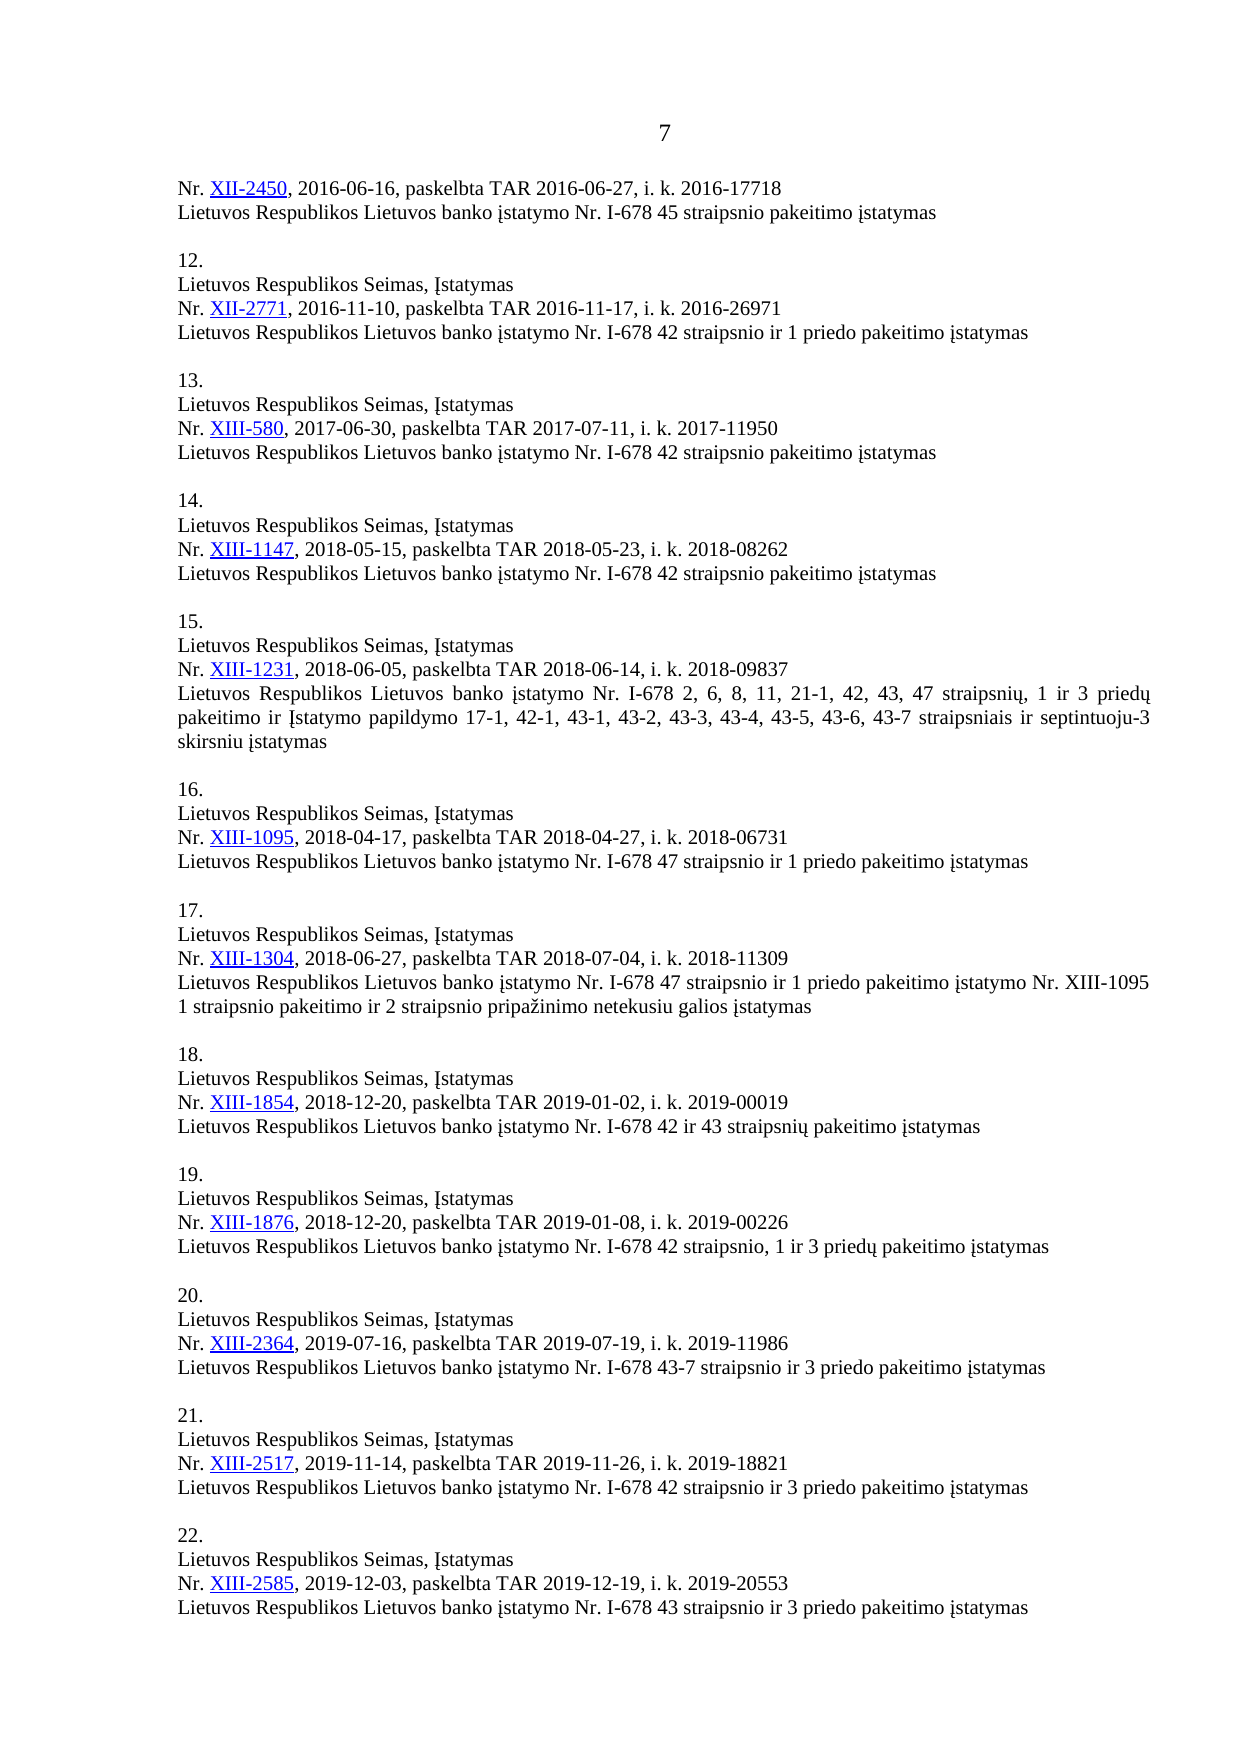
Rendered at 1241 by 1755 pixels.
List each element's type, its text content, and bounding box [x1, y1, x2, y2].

text Lietuvos Respublikos Lietuvos banko įstatymo Nr. I-678 42 straipsnio, 1 ir 3 priedų pakeitimo įstatymas [177, 1234, 1152, 1258]
text 22. [177, 1523, 1152, 1547]
text Lietuvos Respublikos Lietuvos banko įstatymo Nr. I-678 43-7 straipsnio ir 3 priedo pakeitimo įstatymas [177, 1355, 1152, 1379]
text Lietuvos Respublikos Seimas, Įstatymas [177, 1186, 1152, 1210]
text Nr. XIII-2585, 2019-12-03, paskelbta TAR 2019-12-19, i. k. 2019-20553 [177, 1571, 1152, 1595]
text Nr. XIII-1304, 2018-06-27, paskelbta TAR 2018-07-04, i. k. 2018-11309 [177, 946, 1152, 970]
text Nr. XIII-1876, 2018-12-20, paskelbta TAR 2019-01-08, i. k. 2019-00226 [177, 1210, 1152, 1234]
text 20. [177, 1282, 1152, 1307]
text Lietuvos Respublikos Seimas, Įstatymas [177, 1547, 1152, 1571]
text Lietuvos Respublikos Seimas, Įstatymas [177, 922, 1152, 946]
text Nr. XIII-1095, 2018-04-17, paskelbta TAR 2018-04-27, i. k. 2018-06731 [177, 825, 1152, 849]
text Lietuvos Respublikos Lietuvos banko įstatymo Nr. I-678 47 straipsnio ir 1 priedo pakeitimo įstatymas [177, 849, 1152, 873]
text Lietuvos Respublikos Lietuvos banko įstatymo Nr. I-678 42 straipsnio ir 3 priedo pakeitimo įstatymas [177, 1475, 1152, 1499]
text Lietuvos Respublikos Seimas, Įstatymas [177, 1427, 1152, 1451]
text Lietuvos Respublikos Seimas, Įstatymas [177, 801, 1152, 825]
text Lietuvos Respublikos Lietuvos banko įstatymo Nr. I-678 47 straipsnio ir 1 priedo pakeitimo įstatymo Nr. XIII-1095 1 straipsnio pakeitimo ir 2 straipsnio pripažinimo netekusiu galios įstatymas [177, 970, 1152, 1018]
text Lietuvos Respublikos Seimas, Įstatymas [177, 272, 1152, 296]
text Nr. XIII-2517, 2019-11-14, paskelbta TAR 2019-11-26, i. k. 2019-18821 [177, 1451, 1152, 1475]
text Lietuvos Respublikos Seimas, Įstatymas [177, 633, 1152, 657]
text 21. [177, 1403, 1152, 1427]
text Lietuvos Respublikos Lietuvos banko įstatymo Nr. I-678 43 straipsnio ir 3 priedo pakeitimo įstatymas [177, 1595, 1152, 1619]
text 17. [177, 897, 1152, 922]
text 15. [177, 609, 1152, 633]
text 19. [177, 1162, 1152, 1186]
text Lietuvos Respublikos Seimas, Įstatymas [177, 1307, 1152, 1331]
text Lietuvos Respublikos Seimas, Įstatymas [177, 1066, 1152, 1090]
text Lietuvos Respublikos Seimas, Įstatymas [177, 512, 1152, 537]
text Nr. XII-2771, 2016-11-10, paskelbta TAR 2016-11-17, i. k. 2016-26971 [177, 296, 1152, 320]
text Lietuvos Respublikos Seimas, Įstatymas [177, 392, 1152, 416]
text Lietuvos Respublikos Lietuvos banko įstatymo Nr. I-678 42 ir 43 straipsnių pakeitimo įstatymas [177, 1114, 1152, 1138]
text 16. [177, 777, 1152, 801]
text Nr. XIII-1854, 2018-12-20, paskelbta TAR 2019-01-02, i. k. 2019-00019 [177, 1090, 1152, 1114]
text Lietuvos Respublikos Lietuvos banko įstatymo Nr. I-678 42 straipsnio pakeitimo įstatymas [177, 440, 1152, 464]
text Nr. XII-2450, 2016-06-16, paskelbta TAR 2016-06-27, i. k. 2016-17718 [177, 176, 1152, 200]
text Lietuvos Respublikos Lietuvos banko įstatymo Nr. I-678 45 straipsnio pakeitimo įstatymas [177, 200, 1152, 224]
text Nr. XIII-1147, 2018-05-15, paskelbta TAR 2018-05-23, i. k. 2018-08262 [177, 537, 1152, 561]
text Nr. XIII-580, 2017-06-30, paskelbta TAR 2017-07-11, i. k. 2017-11950 [177, 416, 1152, 440]
text Nr. XIII-1231, 2018-06-05, paskelbta TAR 2018-06-14, i. k. 2018-09837 [177, 657, 1152, 681]
text Lietuvos Respublikos Lietuvos banko įstatymo Nr. I-678 2, 6, 8, 11, 21-1, 42, 43, 47 straipsnių, 1 ir 3 priedų pakeitimo ir Įstatymo papildymo 17-1, 42-1, 43-1, 43-2, 43-3, 43-4, 43-5, 43-6, 43-7 straipsniais ir septintuoju-3 skirsniu įstatymas [177, 681, 1152, 753]
text 18. [177, 1042, 1152, 1066]
text Nr. XIII-2364, 2019-07-16, paskelbta TAR 2019-07-19, i. k. 2019-11986 [177, 1331, 1152, 1355]
text Lietuvos Respublikos Lietuvos banko įstatymo Nr. I-678 42 straipsnio ir 1 priedo pakeitimo įstatymas [177, 320, 1152, 344]
text 14. [177, 488, 1152, 512]
text 13. [177, 368, 1152, 392]
text 12. [177, 248, 1152, 272]
text Lietuvos Respublikos Lietuvos banko įstatymo Nr. I-678 42 straipsnio pakeitimo įstatymas [177, 561, 1152, 585]
